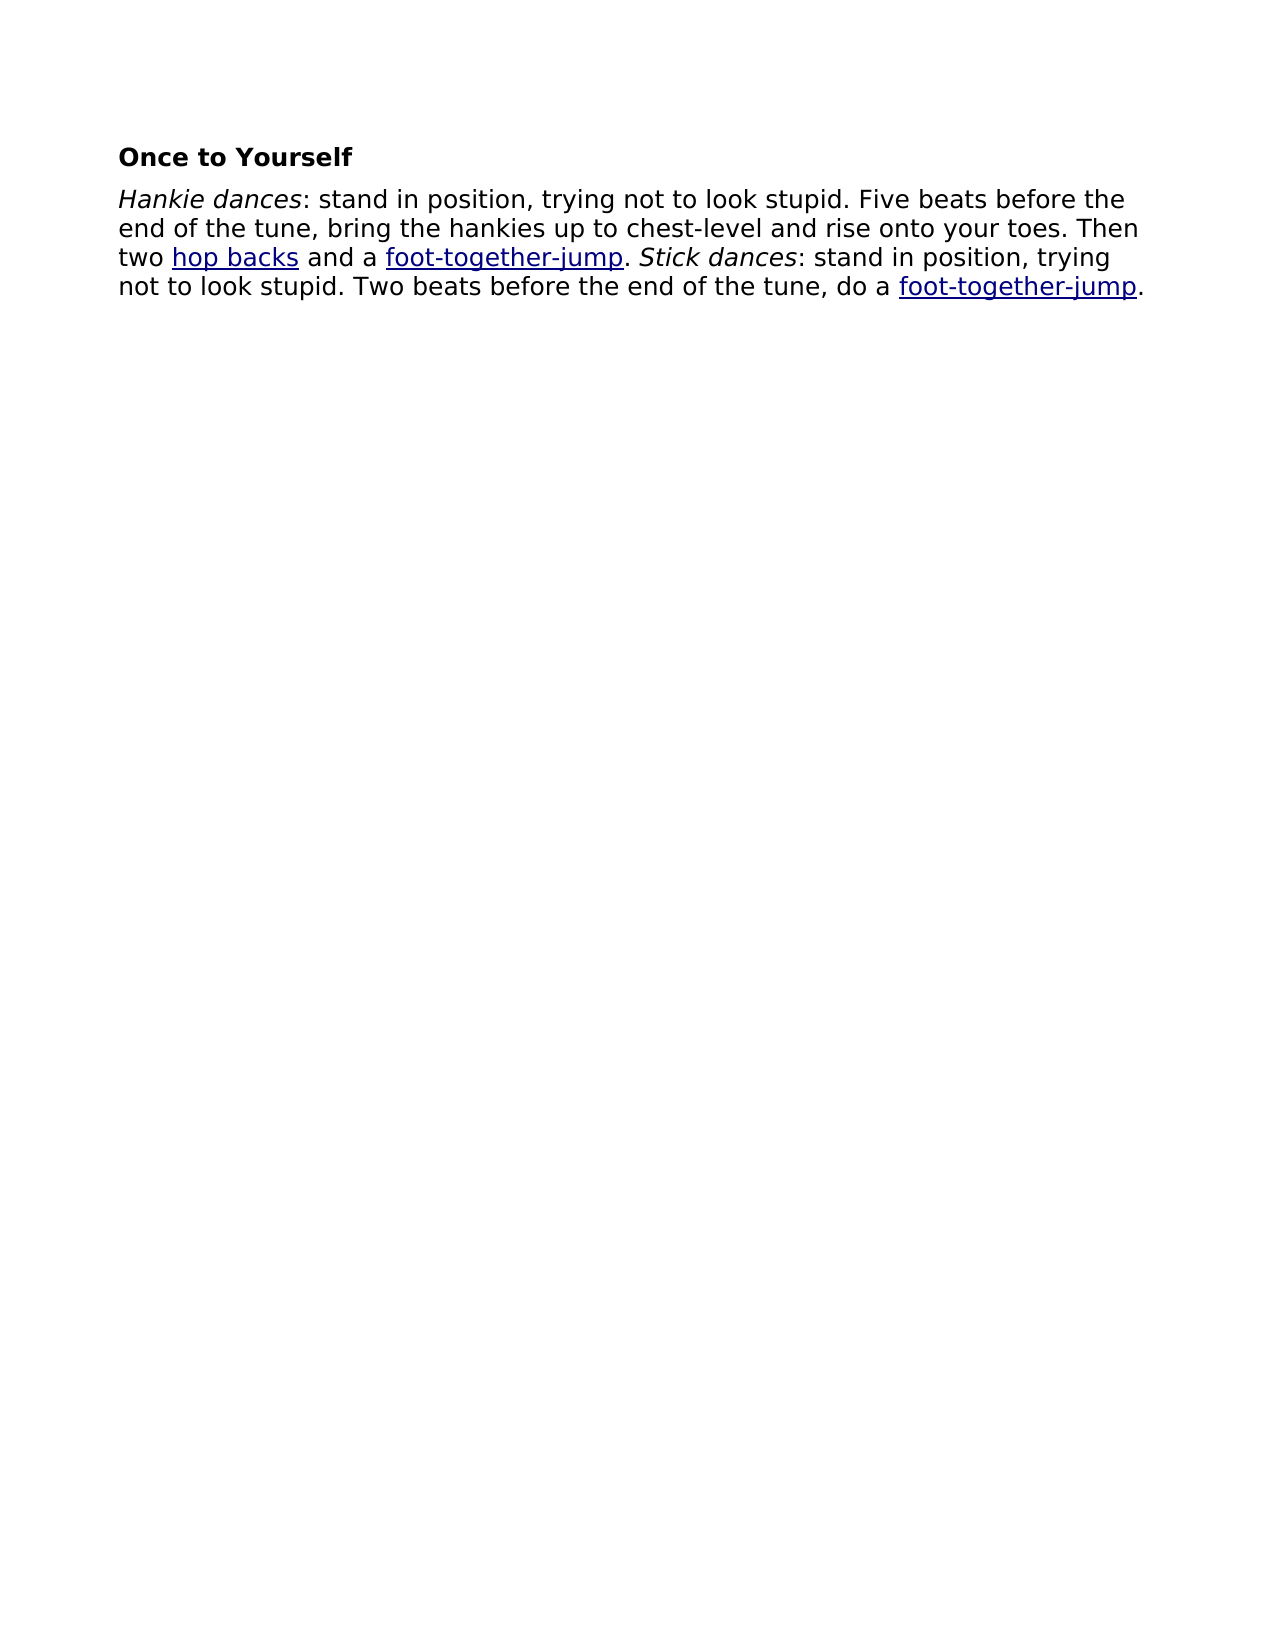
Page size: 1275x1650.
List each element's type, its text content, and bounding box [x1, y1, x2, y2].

subtitle Once to Yourself [118, 143, 1157, 172]
text Hankie dances: stand in position, trying not to look stupid. Five beats before the end of the tune, bring the hankies up to chest-level and rise onto your toes. Then two hop backs and a foot-together-jump. Stick dances: stand in position, trying not to look stupid. Two beats before the end of the tune, do a foot-together-jump. [118, 185, 1157, 301]
